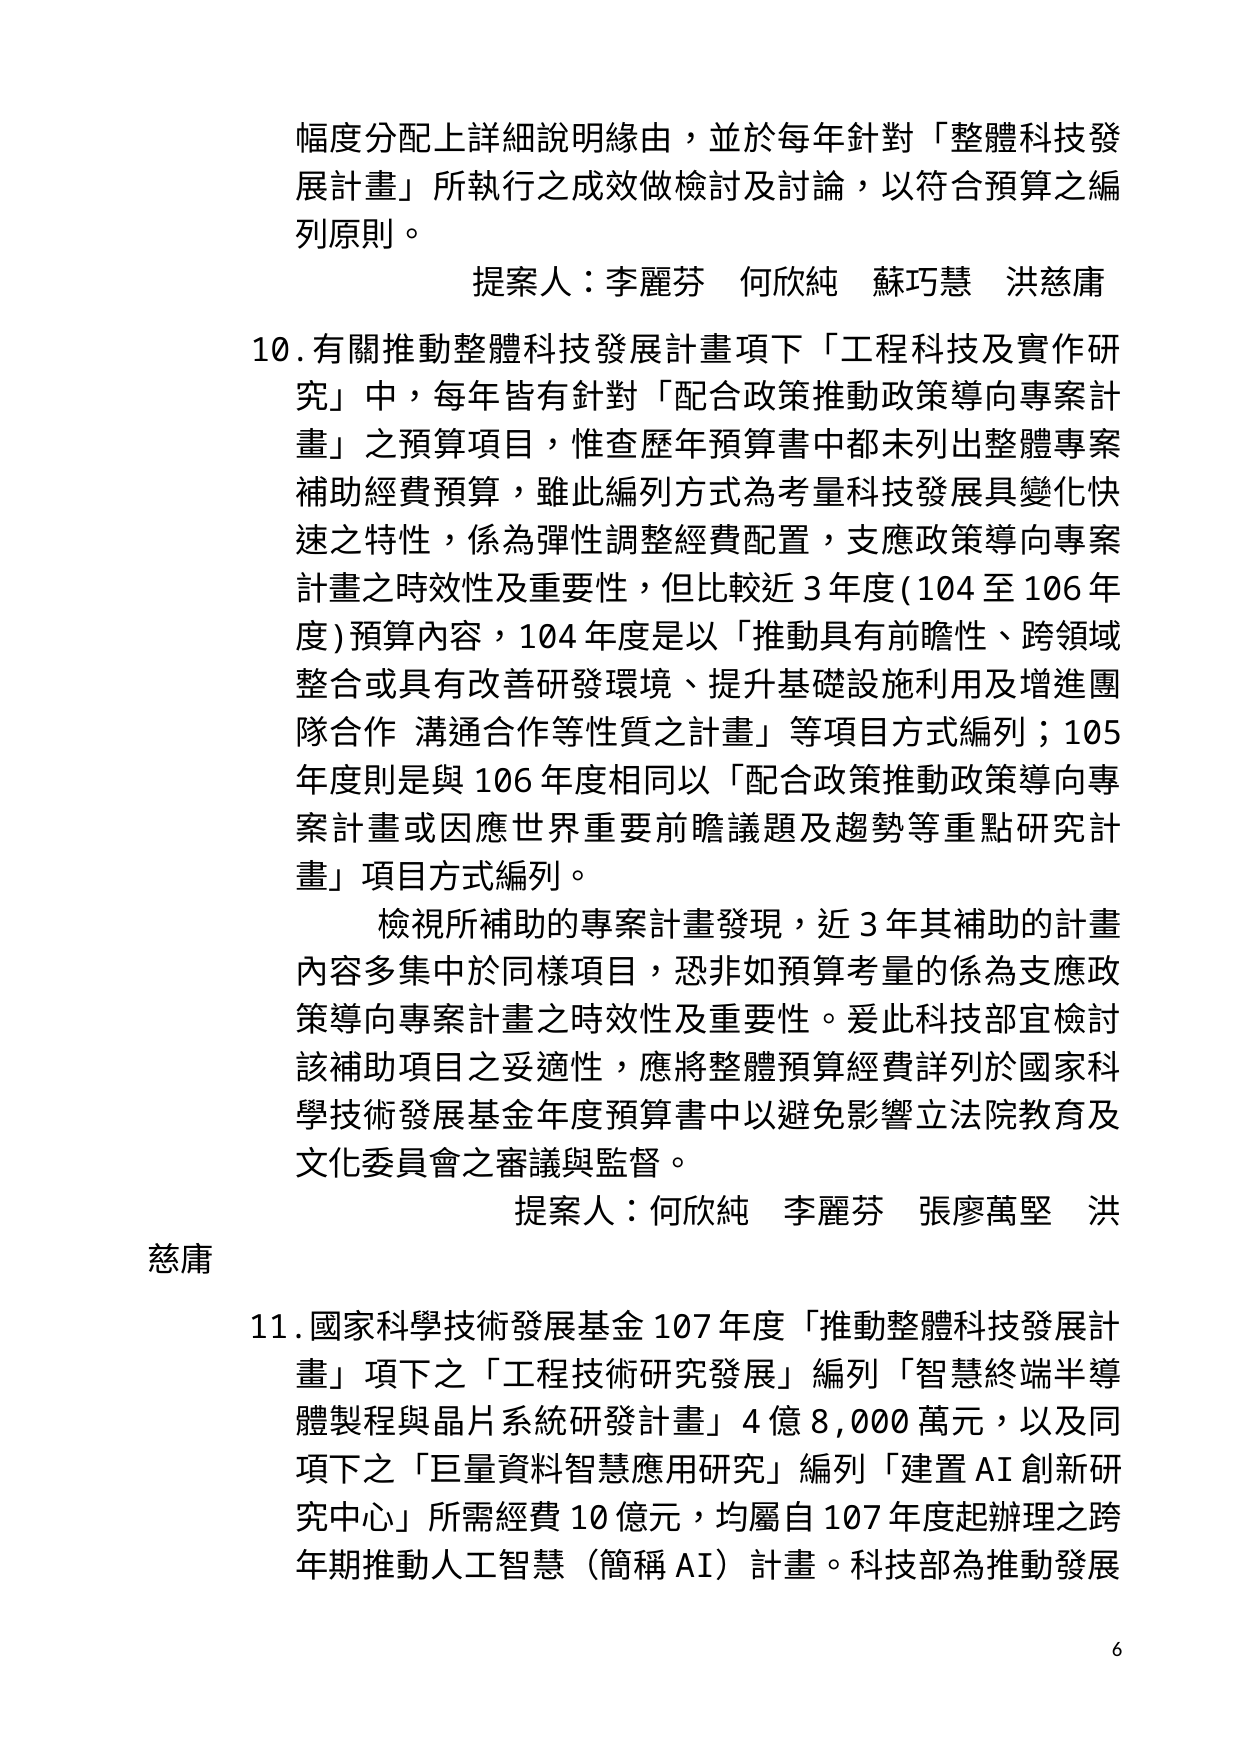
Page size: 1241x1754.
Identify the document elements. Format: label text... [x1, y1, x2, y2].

text 10.有關推動整體科技發展計畫項下「工程科技及實作研究」中，每年皆有針對「配合政策推動政策導向專案計畫」之預算項目，惟查歷年預算書中都未列出整體專案補助經費預算，雖此編列方式為考量科技發展具變化快速之特性，係為彈性調整經費配置，支應政策導向專案計畫之時效性及重要性，但比較近3年度(104至106年度)預算內容，104年度是以「推動具有前瞻性、跨領域整合或具有改善研發環境、提升基礎設施利用及增進團隊合作 溝通合作等性質之計畫」等項目方式編列；105年度則是與106年度相同以「配合政策推動政策導向專案計畫或因應世界重要前瞻議題及趨勢等重點研究計畫」項目方式編列。 [228, 323, 1122, 898]
text 11.國家科學技術發展基金107年度「推動整體科技發展計畫」項下之「工程技術研究發展」編列「智慧終端半導體製程與晶片系統研發計畫」4億8,000萬元，以及同項下之「巨量資料智慧應用研究」編列「建置AI創新研究中心」所需經費10億元，均屬自107年度起辦理之跨年期推動人工智慧（簡稱AI）計畫。科技部為推動發展AI，除前揭二項跨年期計畫，尚於前瞻基礎建設計畫第1期（106至107年度）特別預算編列辦理「建置雲端服務及大數據運算平台計畫」，以及「園區智慧機器人創新自造基地」等計畫。爰要求科技部針對計畫間之整合，於3個月內向立法院教育及文化委員會作專案報告。 [228, 1300, 1122, 1587]
text 提案人：李麗芬 何欣純 蘇巧慧 洪慈庸 [472, 256, 1122, 304]
text 檢視所補助的專案計畫發現，近3年其補助的計畫內容多集中於同樣項目，恐非如預算考量的係為支應政策導向專案計畫之時效性及重要性。爰此科技部宜檢討該補助項目之妥適性，應將整體預算經費詳列於國家科學技術發展基金年度預算書中以避免影響立法院教育及文化委員會之審議與監督。 [295, 898, 1122, 1185]
text 提案人：何欣純 李麗芬 張廖萬堅 洪慈庸 [147, 1185, 1122, 1281]
text 9.國家科學技術發展基金項下推動「整體科技發展計畫」預算，雖較106年度減少，但仍影響部分科目類別，因應年度基金預算編列而減少預算，例如人文及社會科學研究發展、工程技術研究發展等項目，造成外界之疑慮，因此科技部對整體科技發展計畫預算之編列，應就增減幅度分配上詳細說明緣由，並於每年針對「整體科技發展計畫」所執行之成效做檢討及討論，以符合預算之編列原則。 [228, 112, 1122, 256]
